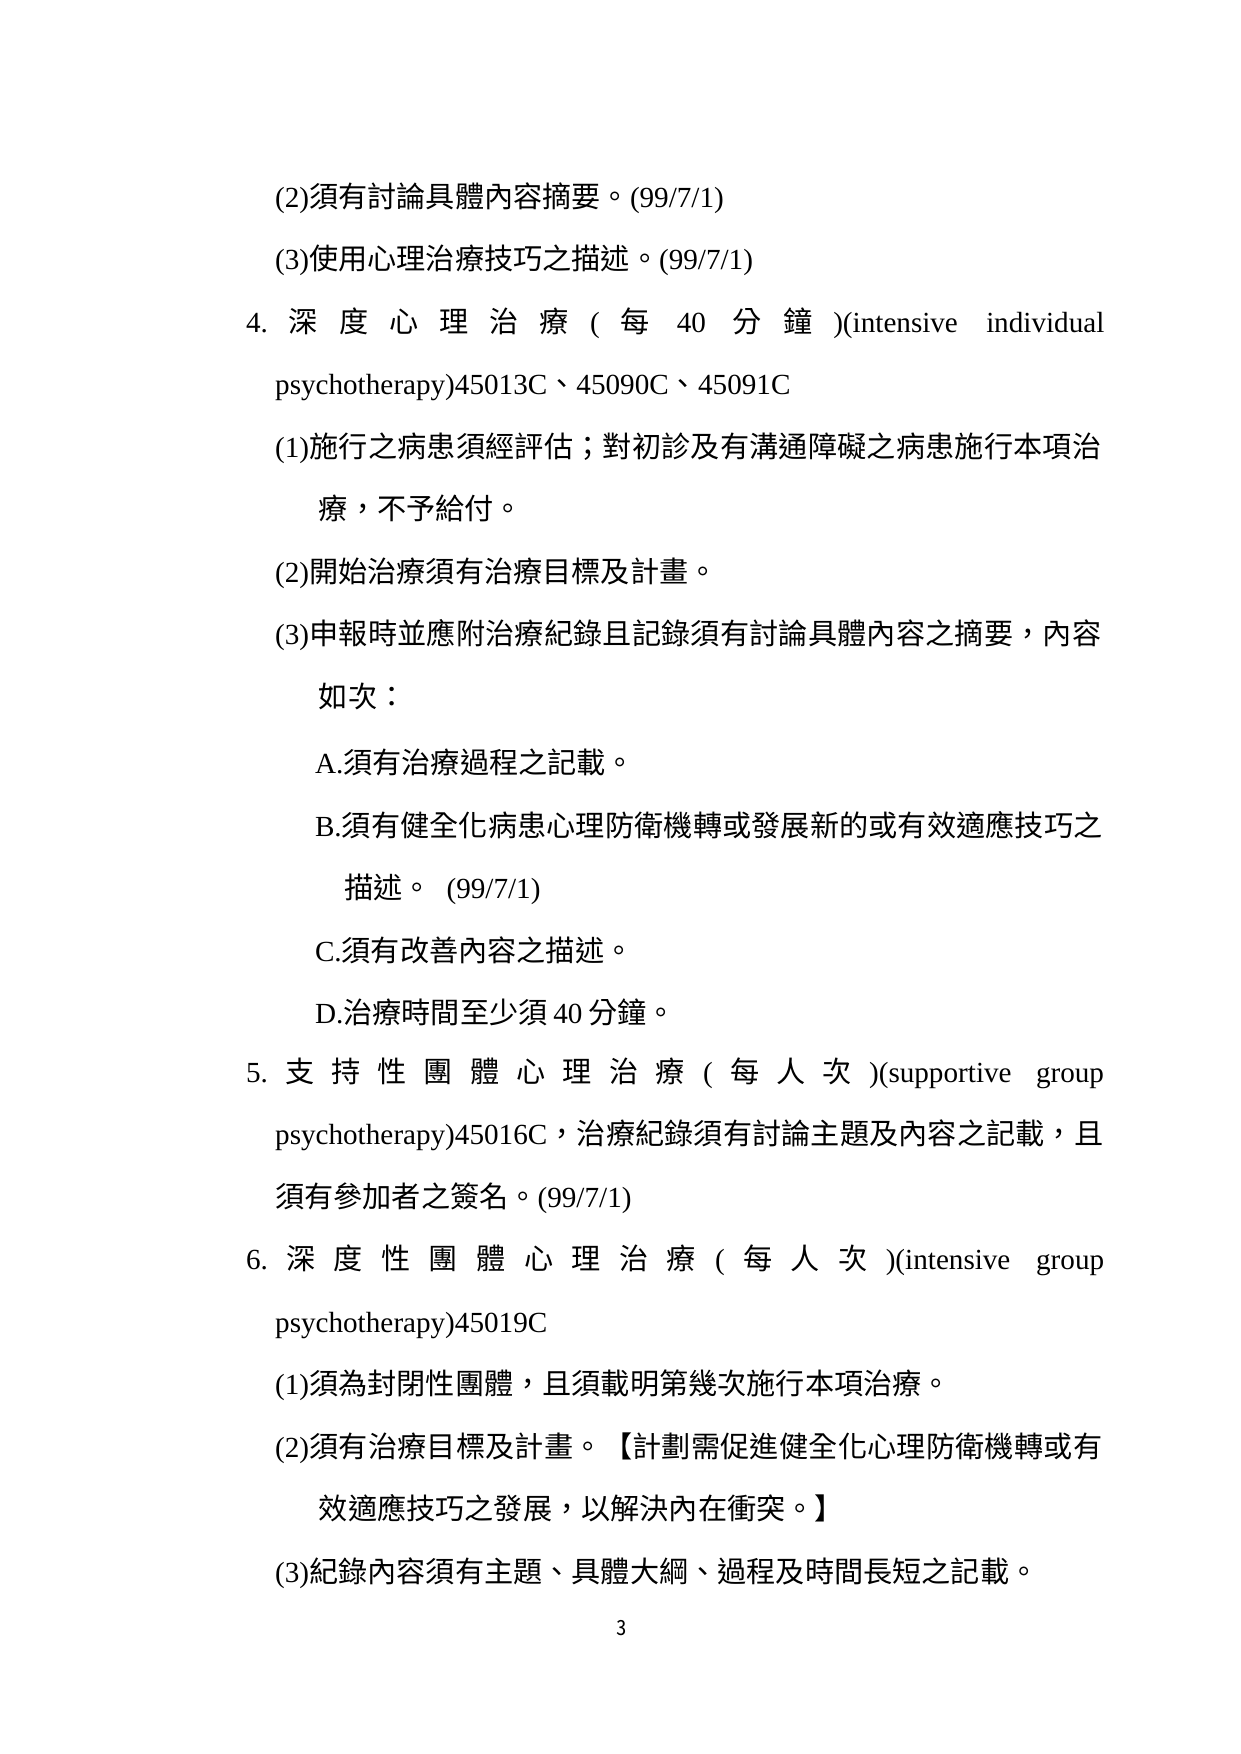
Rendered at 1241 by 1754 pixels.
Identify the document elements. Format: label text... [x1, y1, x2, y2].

text (1)須為封閉性團體，且須載明第幾次施行本項治療。 [275, 1344, 1104, 1407]
text 4.深度心理治療(每40分鐘)(intensive individual psychotherapy)45013C、45090C、45091C [246, 282, 1104, 407]
text 6.深度性團體心理治療(每人次)(intensive group psychotherapy)45019C [246, 1219, 1104, 1344]
text (1)施行之病患須經評估；對初診及有溝通障礙之病患施行本項治療，不予給付。 [275, 407, 1104, 532]
text (2)開始治療須有治療目標及計畫。 [275, 532, 1104, 594]
text (3)申報時並應附治療紀錄且記錄須有討論具體內容之摘要，內容如次： [275, 594, 1104, 719]
text B.須有健全化病患心理防衛機轉或發展新的或有效適應技巧之描述。 (99/7/1) [315, 782, 1104, 907]
text (2)須有討論具體內容摘要。(99/7/1) [275, 157, 1104, 219]
text A.須有治療過程之記載。 [315, 719, 1104, 782]
text 5.支持性團體心理治療(每人次)(supportive group psychotherapy)45016C，治療紀錄須有討論主題及內容之記載，且須有參加者之簽名。(99/7/1) [246, 1032, 1104, 1219]
text D.治療時間至少須40分鐘。 [315, 969, 1104, 1032]
text (3)紀錄內容須有主題、具體大綱、過程及時間長短之記載。 [275, 1532, 1104, 1594]
text (3)使用心理治療技巧之描述。(99/7/1) [275, 219, 1104, 282]
text (2)須有治療目標及計畫。【計劃需促進健全化心理防衛機轉或有效適應技巧之發展，以解決內在衝突。】 [275, 1407, 1104, 1532]
text C.須有改善內容之描述。 [315, 907, 1104, 969]
